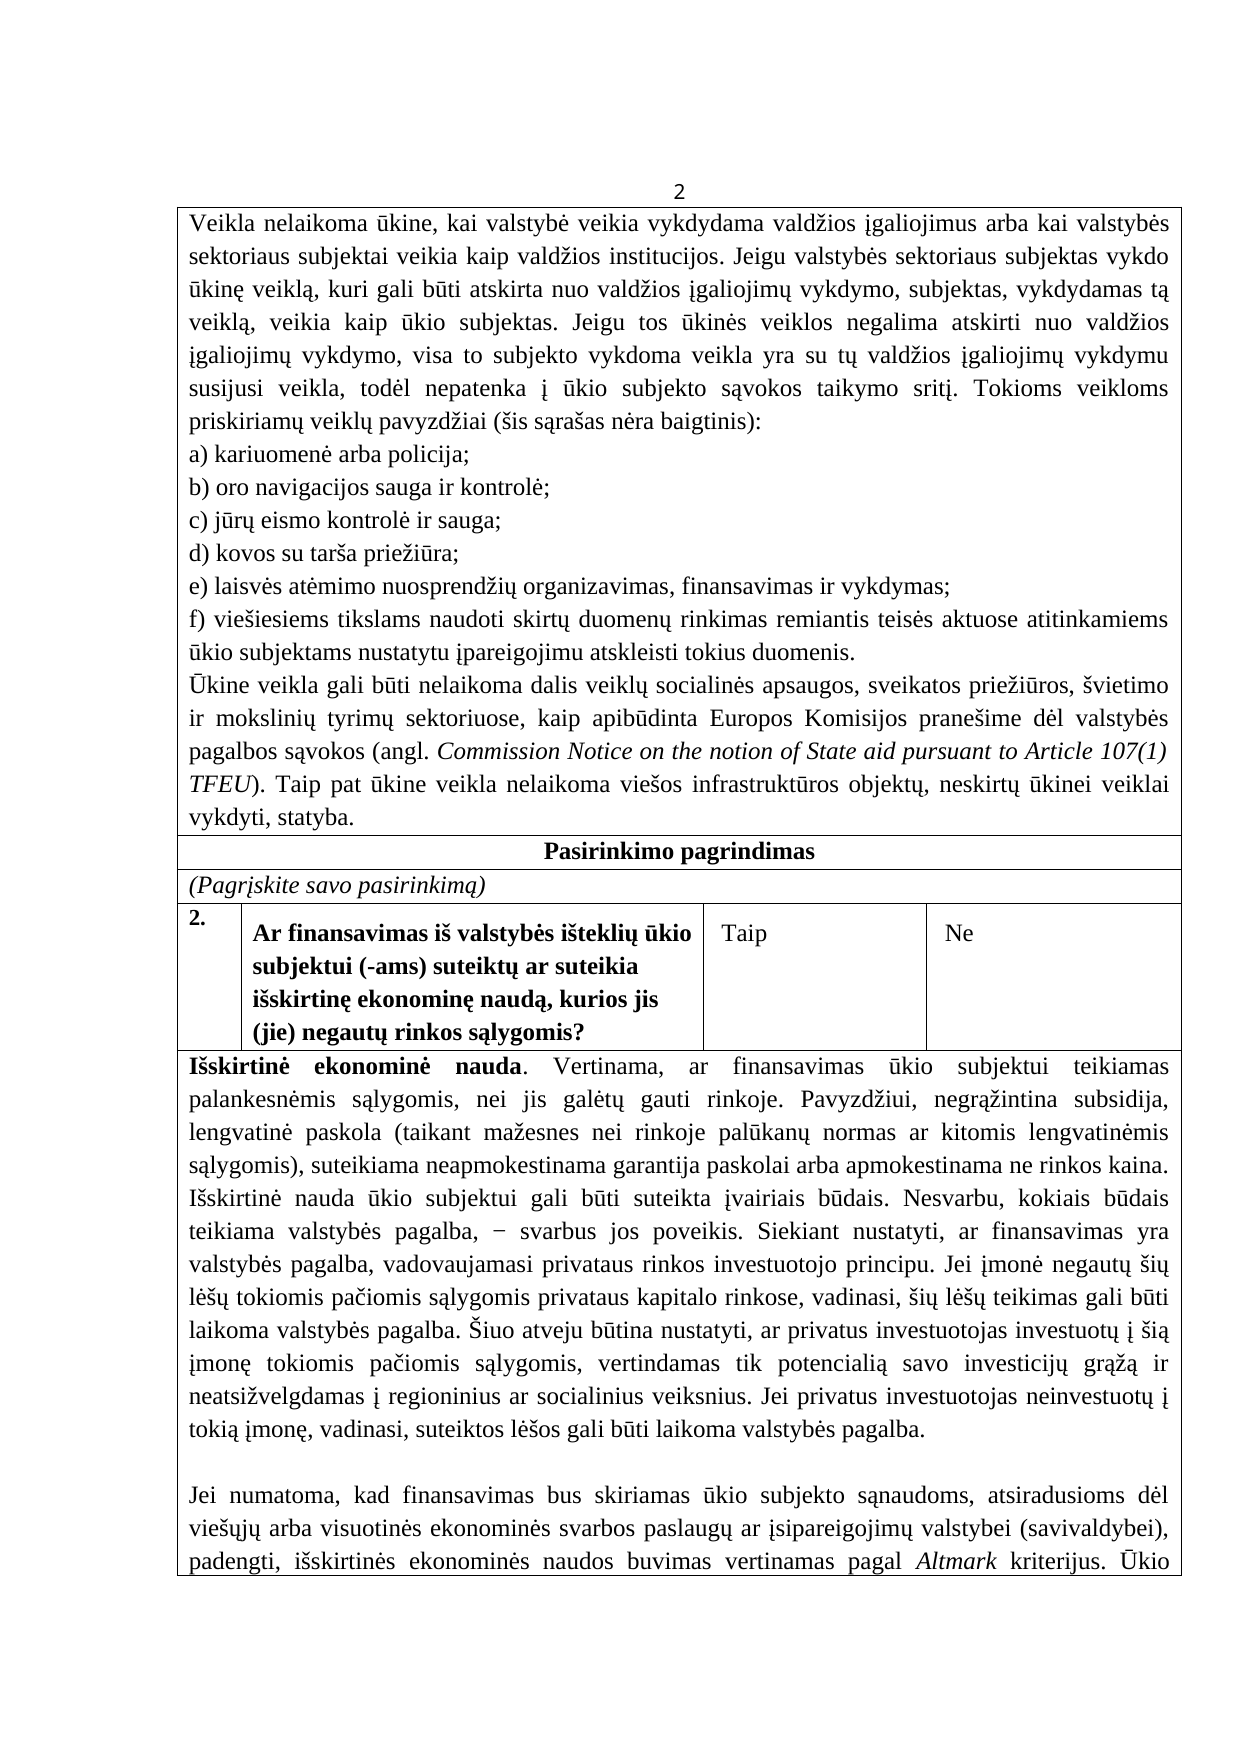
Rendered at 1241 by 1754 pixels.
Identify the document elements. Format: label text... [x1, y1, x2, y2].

table_cell Išskirtinė ekonominė nauda. Vertinama, ar finansavimas ūkio subjektui teikiamas palankesnėmis sąlygomis, nei jis galėtų gauti rinkoje. Pavyzdžiui, negrąžintina subsidija, lengvatinė paskola (taikant mažesnes nei rinkoje palūkanų normas ar kitomis lengvatinėmis sąlygomis), suteikiama neapmokestinama garantija paskolai arba apmokestinama ne rinkos kaina. Išskirtinė nauda ūkio subjektui gali būti suteikta įvairiais būdais. Nesvarbu, kokiais būdais teikiama valstybės pagalba, − svarbus jos poveikis. Siekiant nustatyti, ar finansavimas yra valstybės pagalba, vadovaujamasi privataus rinkos investuotojo principu. Jei įmonė negautų šių lėšų tokiomis pačiomis sąlygomis privataus kapitalo rinkose, vadinasi, šių lėšų teikimas gali būti laikoma valstybės pagalba. Šiuo atveju būtina nustatyti, ar privatus investuotojas investuotų į šią įmonę tokiomis pačiomis sąlygomis, vertindamas tik potencialią savo investicijų grąžą ir neatsižvelgdamas į regioninius ar socialinius veiksnius. Jei privatus investuotojas neinvestuotų į tokią įmonę, vadinasi, suteiktos lėšos gali būti laikoma valstybės pagalba. Jei numatoma, kad finansavimas bus skiriamas ūkio subjekto sąnaudoms, atsiradusioms dėl viešųjų arba visuotinės ekonominės svarbos paslaugų ar įsipareigojimų valstybei (savivaldybei), padengti, išskirtinės ekonominės naudos buvimas vertinamas pagal Altmark kriterijus. Ūkio [178, 1051, 1181, 1575]
table_cell Pasirinkimo pagrindimas [178, 836, 1181, 869]
table_cell (Pagrįskite savo pasirinkimą) [178, 870, 1181, 903]
table_cell Taip [704, 904, 926, 1050]
table_cell Ne [927, 904, 1181, 1050]
table_cell Ar finansavimas iš valstybės išteklių ūkio subjektui (-ams) suteiktų ar suteikia išskirtinę ekonominę naudą, kurios jis (jie) negautų rinkos sąlygomis? [242, 904, 703, 1050]
table_cell 2. [178, 904, 241, 1050]
table_cell Veikla nelaikoma ūkine, kai valstybė veikia vykdydama valdžios įgaliojimus arba kai valstybės sektoriaus subjektai veikia kaip valdžios institucijos. Jeigu valstybės sektoriaus subjektas vykdo ūkinę veiklą, kuri gali būti atskirta nuo valdžios įgaliojimų vykdymo, subjektas, vykdydamas tą veiklą, veikia kaip ūkio subjektas. Jeigu tos ūkinės veiklos negalima atskirti nuo valdžios įgaliojimų vykdymo, visa to subjekto vykdoma veikla yra su tų valdžios įgaliojimų vykdymu susijusi veikla, todėl nepatenka į ūkio subjekto sąvokos taikymo sritį. Tokioms veikloms priskiriamų veiklų pavyzdžiai (šis sąrašas nėra baigtinis): a) kariuomenė arba policija; b) oro navigacijos sauga ir kontrolė; c) jūrų eismo kontrolė ir sauga; d) kovos su tarša priežiūra; e) laisvės atėmimo nuosprendžių organizavimas, finansavimas ir vykdymas; f) viešiesiems tikslams naudoti skirtų duomenų rinkimas remiantis teisės aktuose atitinkamiems ūkio subjektams nustatytu įpareigojimu atskleisti tokius duomenis. Ūkine veikla gali būti nelaikoma dalis veiklų socialinės apsaugos, sveikatos priežiūros, švietimo ir mokslinių tyrimų sektoriuose, kaip apibūdinta Europos Komisijos pranešime dėl valstybės pagalbos sąvokos (angl. Commission Notice on the notion of State aid pursuant to Article 107(1) TFEU). Taip pat ūkine veikla nelaikoma viešos infrastruktūros objektų, neskirtų ūkinei veiklai vykdyti, statyba. [178, 208, 1181, 835]
